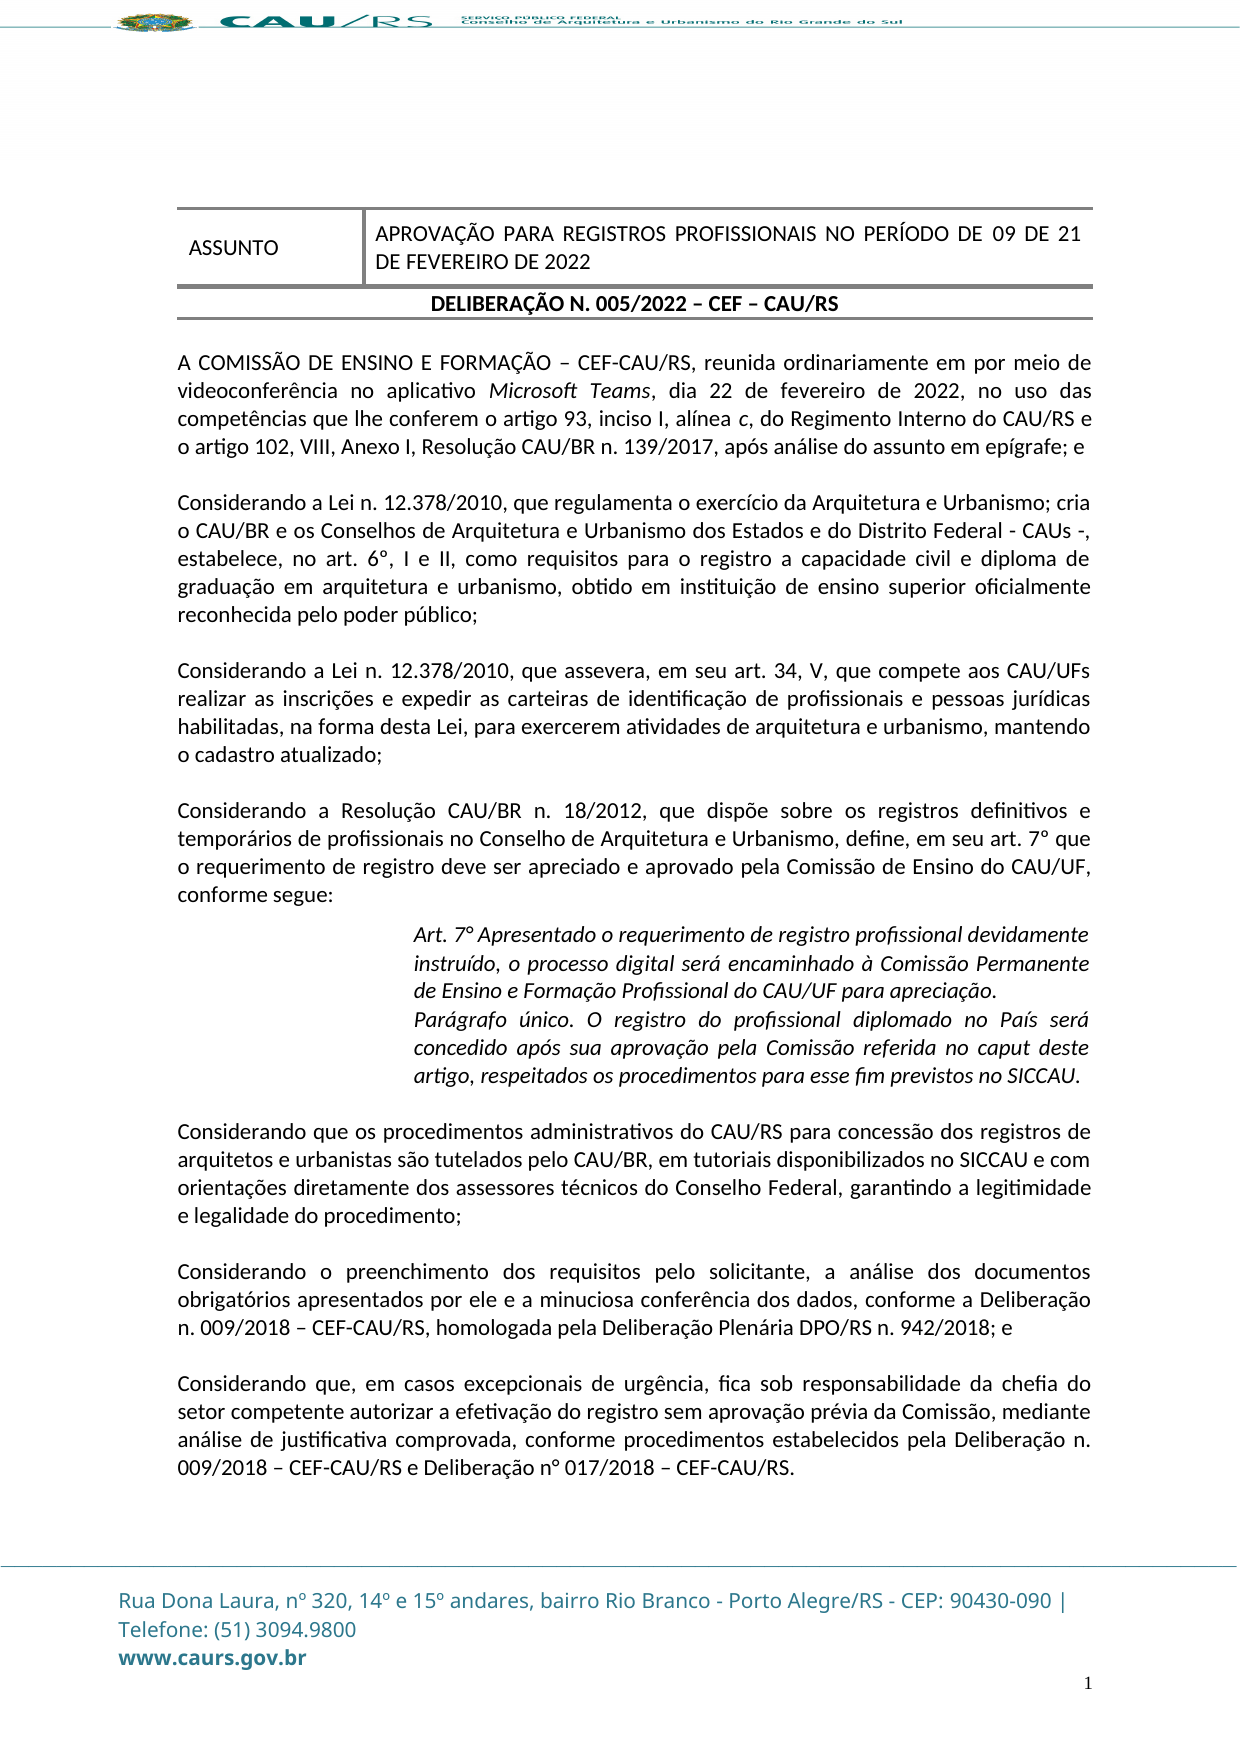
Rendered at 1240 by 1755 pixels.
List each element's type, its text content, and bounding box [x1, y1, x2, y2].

text Art. 7° Apresentado o requerimento de registro profissional devidamente instruído, o processo digital será encaminhado à Comissão Permanente de Ensino e Formação Profissional do CAU/UF para apreciação. [413, 921, 1092, 1005]
text Considerando a Lei n. 12.378/2010, que regulamenta o exercício da Arquitetura e Urbanismo; cria o CAU/BR e os Conselhos de Arquitetura e Urbanismo dos Estados e do Distrito Federal - CAUs -, estabelece, no art. 6º, I e II, como requisitos para o registro a capacidade civil e diploma de graduação em arquitetura e urbanismo, obtido em instituição de ensino superior oficialmente reconhecida pelo poder público; [177, 488, 1092, 628]
text Considerando que, em casos excepcionais de urgência, fica sob responsabilidade da chefia do setor competente autorizar a efetivação do registro sem aprovação prévia da Comissão, mediante análise de justificativa comprovada, conforme procedimentos estabelecidos pela Deliberação n. 009/2018 – CEF-CAU/RS e Deliberação n° 017/2018 – CEF-CAU/RS. [177, 1369, 1092, 1481]
table_header ASSUNTO [177, 210, 362, 284]
text Considerando que os procedimentos administrativos do CAU/RS para concessão dos registros de arquitetos e urbanistas são tutelados pelo CAU/BR, em tutoriais disponibilizados no SICCAU e com orientações diretamente dos assessores técnicos do Conselho Federal, garantindo a legitimidade e legalidade do procedimento; [177, 1117, 1092, 1229]
text Parágrafo único. O registro do profissional diplomado no País será concedido após sua aprovação pela Comissão referida no caput deste artigo, respeitados os procedimentos para esse fim previstos no SICCAU. [413, 1005, 1092, 1089]
text Considerando a Resolução CAU/BR n. 18/2012, que dispõe sobre os registros definitivos e temporários de profissionais no Conselho de Arquitetura e Urbanismo, define, em seu art. 7º que o requerimento de registro deve ser apreciado e aprovado pela Comissão de Ensino do CAU/UF, conforme segue: [177, 796, 1092, 908]
text Considerando a Lei n. 12.378/2010, que assevera, em seu art. 34, V, que compete aos CAU/UFs realizar as inscrições e expedir as carteiras de identificação de profissionais e pessoas jurídicas habilitadas, na forma desta Lei, para exercerem atividades de arquitetura e urbanismo, mantendo o cadastro atualizado; [177, 656, 1092, 768]
text Considerando o preenchimento dos requisitos pelo solicitante, a análise dos documentos obrigatórios apresentados por ele e a minuciosa conferência dos dados, conforme a Deliberação n. 009/2018 – CEF-CAU/RS, homologada pela Deliberação Plenária DPO/RS n. 942/2018; e [177, 1257, 1092, 1341]
table_cell DELIBERAÇÃO N. 005/2022 – CEF – CAU/RS [177, 289, 1092, 317]
text A COMISSÃO DE ENSINO E FORMAÇÃO – CEF-CAU/RS, reunida ordinariamente em por meio de videoconferência no aplicativo Microsoft Teams, dia 22 de fevereiro de 2022, no uso das competências que lhe conferem o artigo 93, inciso I, alínea c, do Regimento Interno do CAU/RS e o artigo 102, VIII, Anexo I, Resolução CAU/BR n. 139/2017, após análise do assunto em epígrafe; e [177, 348, 1092, 460]
table_header APROVAÇÃO PARA REGISTROS PROFISSIONAIS NO PERÍODO DE 09 DE 21 DE FEVEREIRO DE 2022 [366, 210, 1092, 284]
